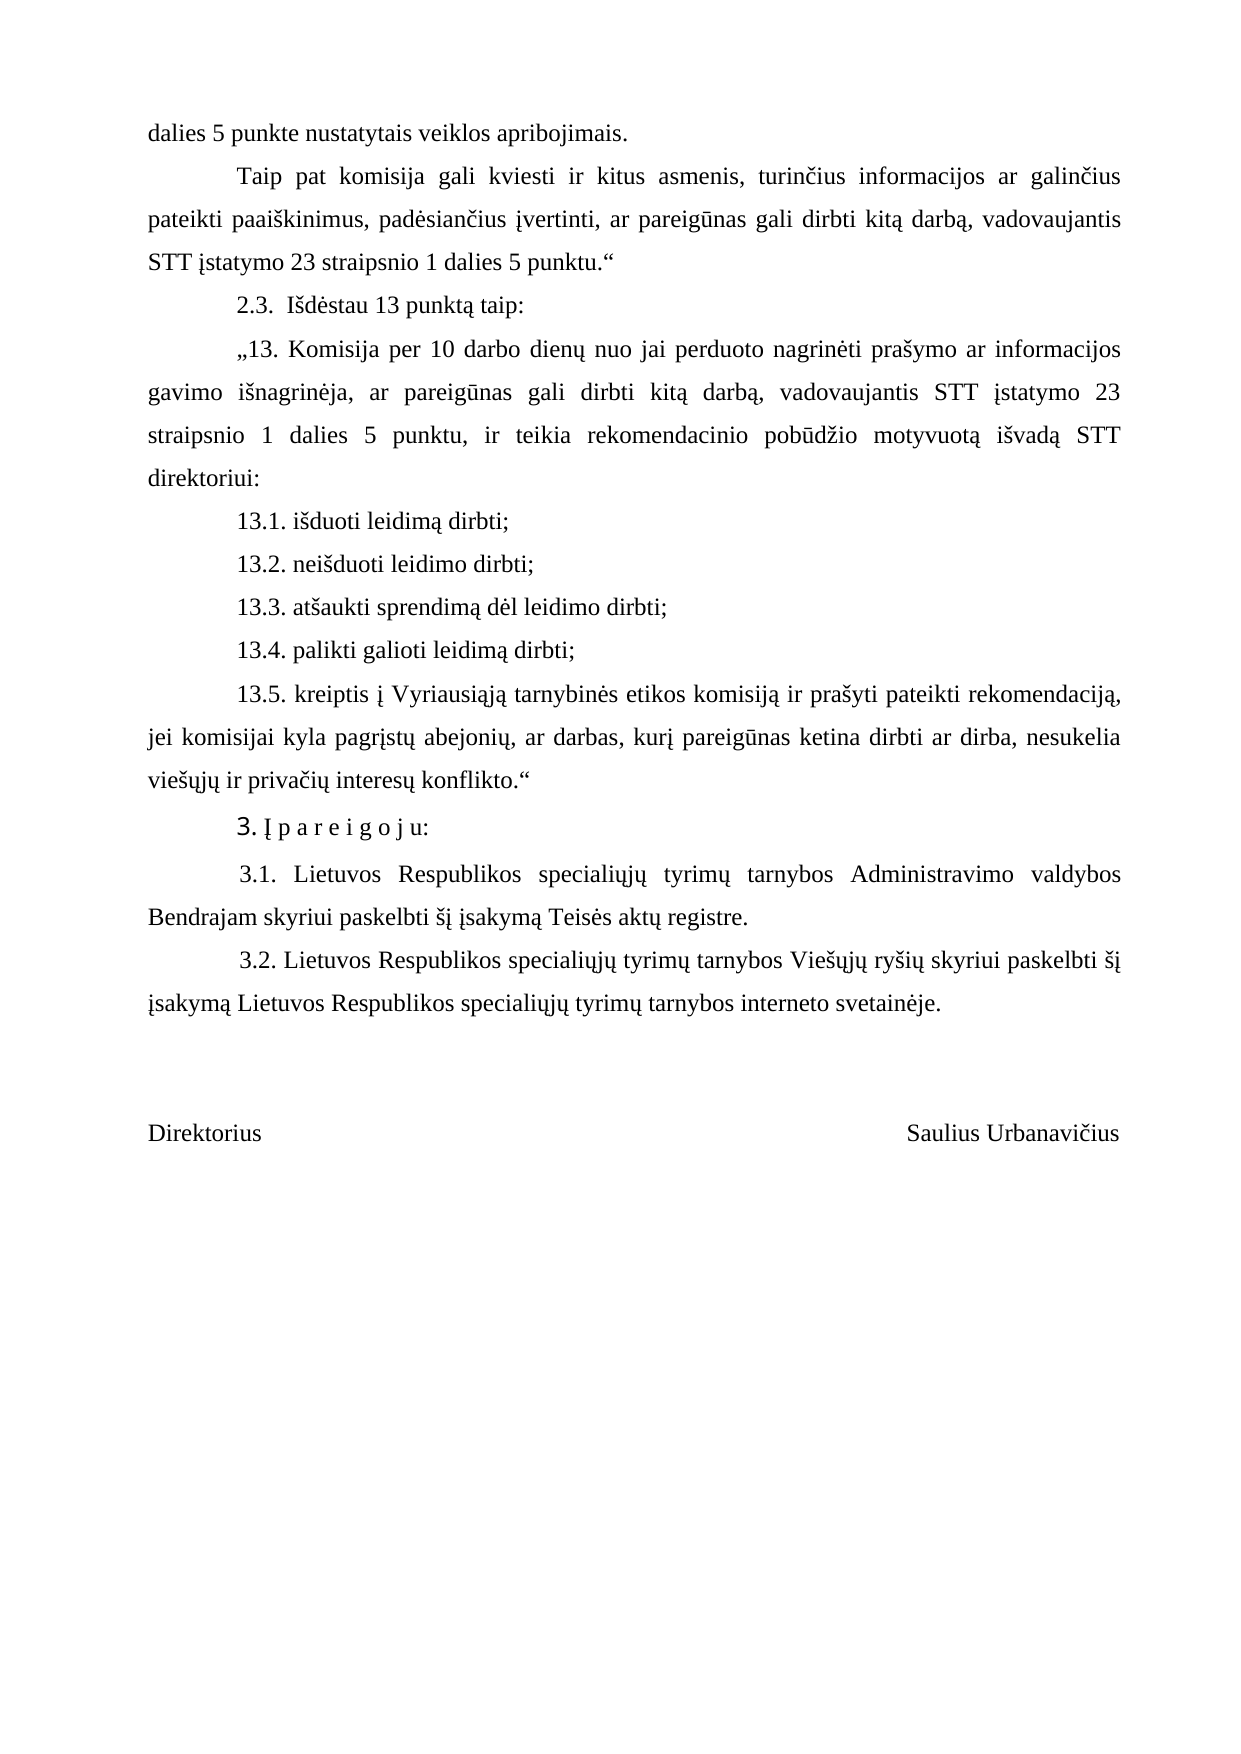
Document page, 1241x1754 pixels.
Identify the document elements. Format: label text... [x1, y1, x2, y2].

text Direktorius Saulius Urbanavičius [148, 1118, 1122, 1147]
text 13.3. atšaukti sprendimą dėl leidimo dirbti; [148, 592, 1122, 621]
text dalies 5 punkte nustatytais veiklos apribojimais. [148, 118, 1122, 147]
text 3. Į p a r e i g o j u: [236, 808, 1122, 842]
text 3.1. Lietuvos Respublikos specialiųjų tyrimų tarnybos Administravimo valdybos Bendrajam skyriui paskelbti šį įsakymą Teisės aktų registre. [148, 859, 1122, 931]
text 13.1. išduoti leidimą dirbti; [148, 506, 1122, 535]
text 13.5. kreiptis į Vyriausiąją tarnybinės etikos komisiją ir prašyti pateikti rekomendaciją, jei komisijai kyla pagrįstų abejonių, ar darbas, kurį pareigūnas ketina dirbti ar dirba, nesukelia viešųjų ir privačių interesų konflikto.“ [148, 679, 1122, 794]
text 13.4. palikti galioti leidimą dirbti; [148, 636, 1122, 664]
text 3.2. Lietuvos Respublikos specialiųjų tyrimų tarnybos Viešųjų ryšių skyriui paskelbti šį įsakymą Lietuvos Respublikos specialiųjų tyrimų tarnybos interneto svetainėje. [148, 945, 1122, 1017]
text 2.3. Išdėstau 13 punktą taip: [148, 291, 1122, 319]
text 13.2. neišduoti leidimo dirbti; [148, 549, 1122, 578]
text „13. Komisija per 10 darbo dienų nuo jai perduoto nagrinėti prašymo ar informacijos gavimo išnagrinėja, ar pareigūnas gali dirbti kitą darbą, vadovaujantis STT įstatymo 23 straipsnio 1 dalies 5 punktu, ir teikia rekomendacinio pobūdžio motyvuotą išvadą STT direktoriui: [148, 334, 1122, 492]
text Taip pat komisija gali kviesti ir kitus asmenis, turinčius informacijos ar galinčius pateikti paaiškinimus, padėsiančius įvertinti, ar pareigūnas gali dirbti kitą darbą, vadovaujantis STT įstatymo 23 straipsnio 1 dalies 5 punktu.“ [148, 161, 1122, 276]
